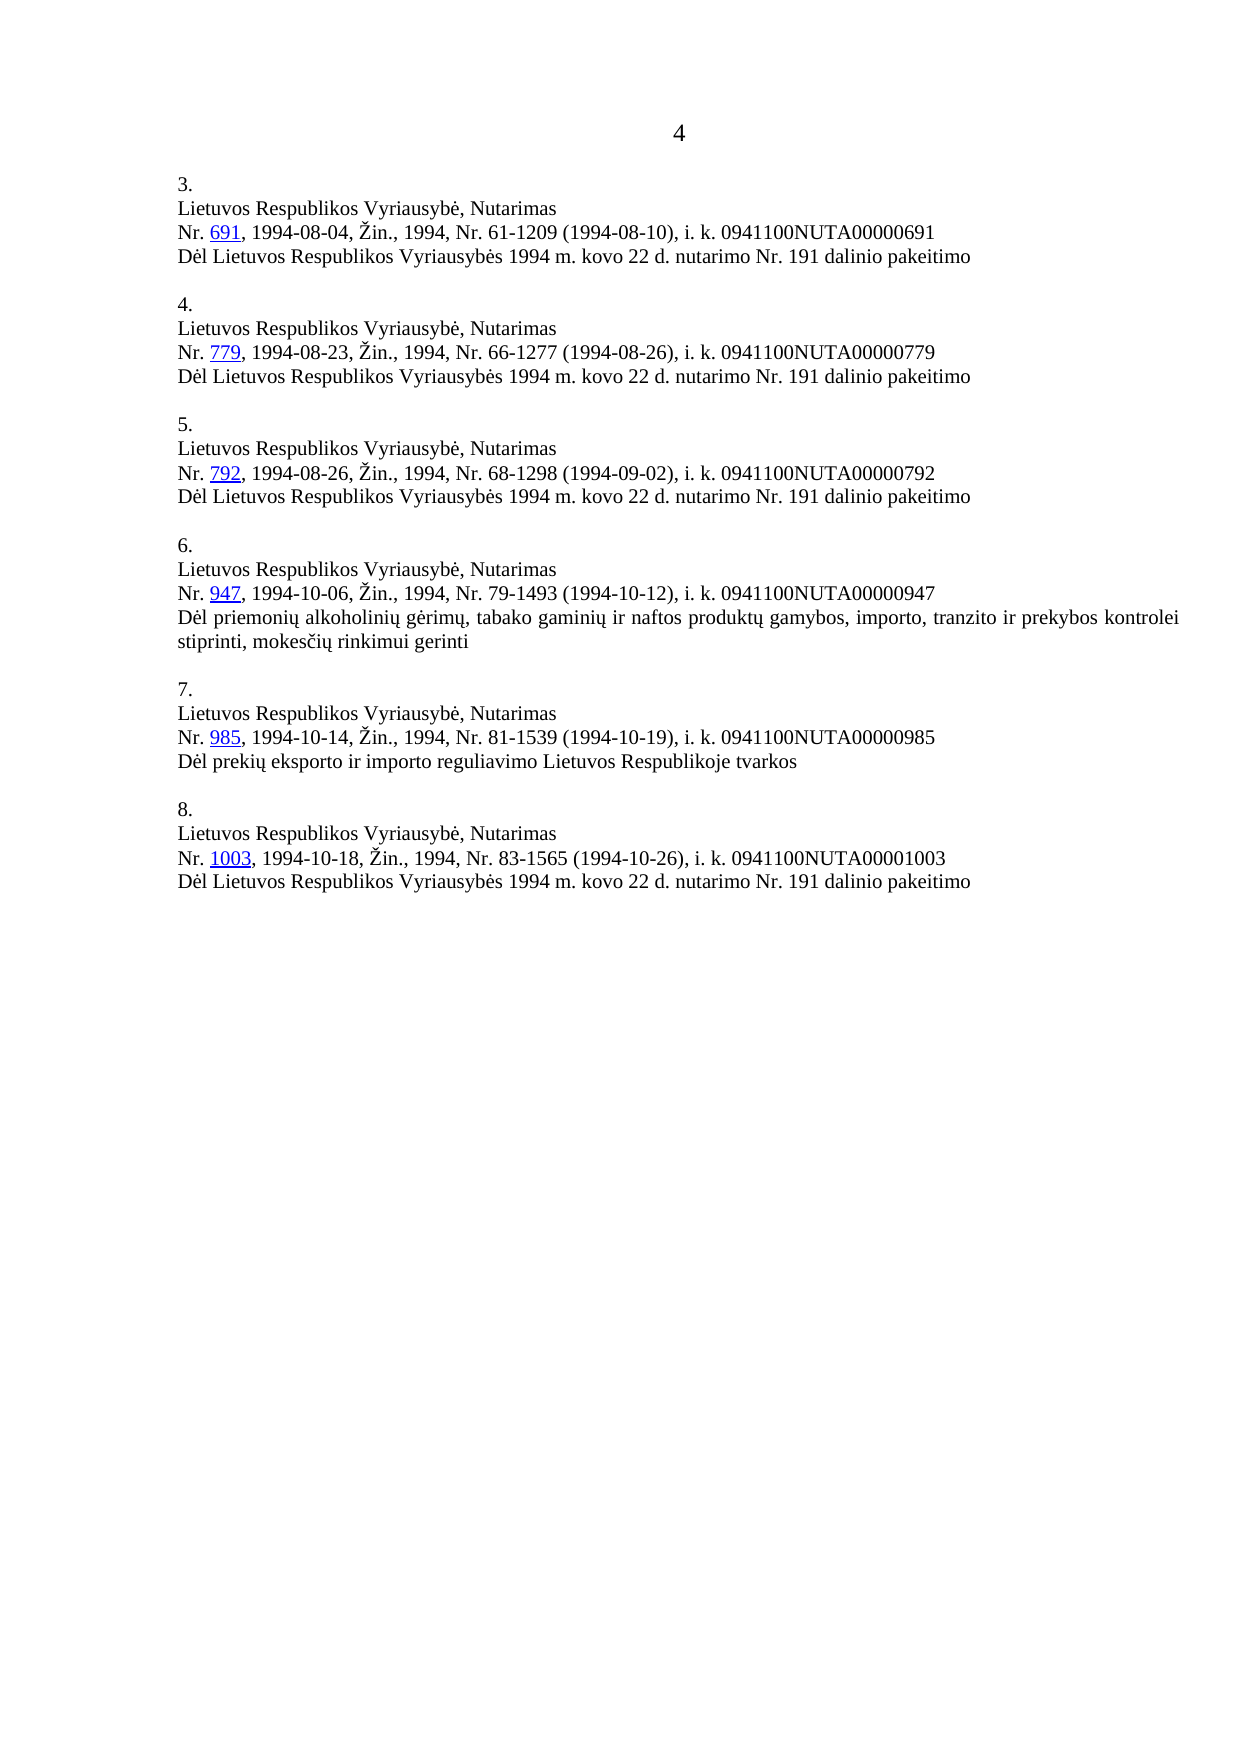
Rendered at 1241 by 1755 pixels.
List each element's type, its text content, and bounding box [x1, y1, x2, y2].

text Lietuvos Respublikos Vyriausybė, Nutarimas [177, 436, 1181, 460]
text Dėl Lietuvos Respublikos Vyriausybės 1994 m. kovo 22 d. nutarimo Nr. 191 dalinio pakeitimo [177, 364, 1181, 388]
text 8. [177, 797, 1181, 821]
text 3. [177, 172, 1181, 196]
text Dėl Lietuvos Respublikos Vyriausybės 1994 m. kovo 22 d. nutarimo Nr. 191 dalinio pakeitimo [177, 484, 1181, 508]
text Dėl priemonių alkoholinių gėrimų, tabako gaminių ir naftos produktų gamybos, importo, tranzito ir prekybos kontrolei stiprinti, mokesčių rinkimui gerinti [177, 605, 1181, 653]
text Nr. 985, 1994-10-14, Žin., 1994, Nr. 81-1539 (1994-10-19), i. k. 0941100NUTA00000985 [177, 725, 1181, 749]
text Nr. 792, 1994-08-26, Žin., 1994, Nr. 68-1298 (1994-09-02), i. k. 0941100NUTA00000792 [177, 460, 1181, 484]
text Lietuvos Respublikos Vyriausybė, Nutarimas [177, 821, 1181, 845]
text Nr. 691, 1994-08-04, Žin., 1994, Nr. 61-1209 (1994-08-10), i. k. 0941100NUTA00000691 [177, 220, 1181, 244]
text Dėl Lietuvos Respublikos Vyriausybės 1994 m. kovo 22 d. nutarimo Nr. 191 dalinio pakeitimo [177, 869, 1181, 893]
text Lietuvos Respublikos Vyriausybė, Nutarimas [177, 196, 1181, 220]
text 4. [177, 292, 1181, 316]
text 7. [177, 677, 1181, 701]
text Nr. 779, 1994-08-23, Žin., 1994, Nr. 66-1277 (1994-08-26), i. k. 0941100NUTA00000779 [177, 340, 1181, 364]
text Dėl prekių eksporto ir importo reguliavimo Lietuvos Respublikoje tvarkos [177, 749, 1181, 773]
text 6. [177, 533, 1181, 557]
text Lietuvos Respublikos Vyriausybė, Nutarimas [177, 557, 1181, 581]
text Lietuvos Respublikos Vyriausybė, Nutarimas [177, 701, 1181, 725]
text Nr. 947, 1994-10-06, Žin., 1994, Nr. 79-1493 (1994-10-12), i. k. 0941100NUTA00000947 [177, 581, 1181, 605]
text Dėl Lietuvos Respublikos Vyriausybės 1994 m. kovo 22 d. nutarimo Nr. 191 dalinio pakeitimo [177, 244, 1181, 268]
text Nr. 1003, 1994-10-18, Žin., 1994, Nr. 83-1565 (1994-10-26), i. k. 0941100NUTA00001003 [177, 845, 1181, 869]
text 5. [177, 412, 1181, 436]
text Lietuvos Respublikos Vyriausybė, Nutarimas [177, 316, 1181, 340]
